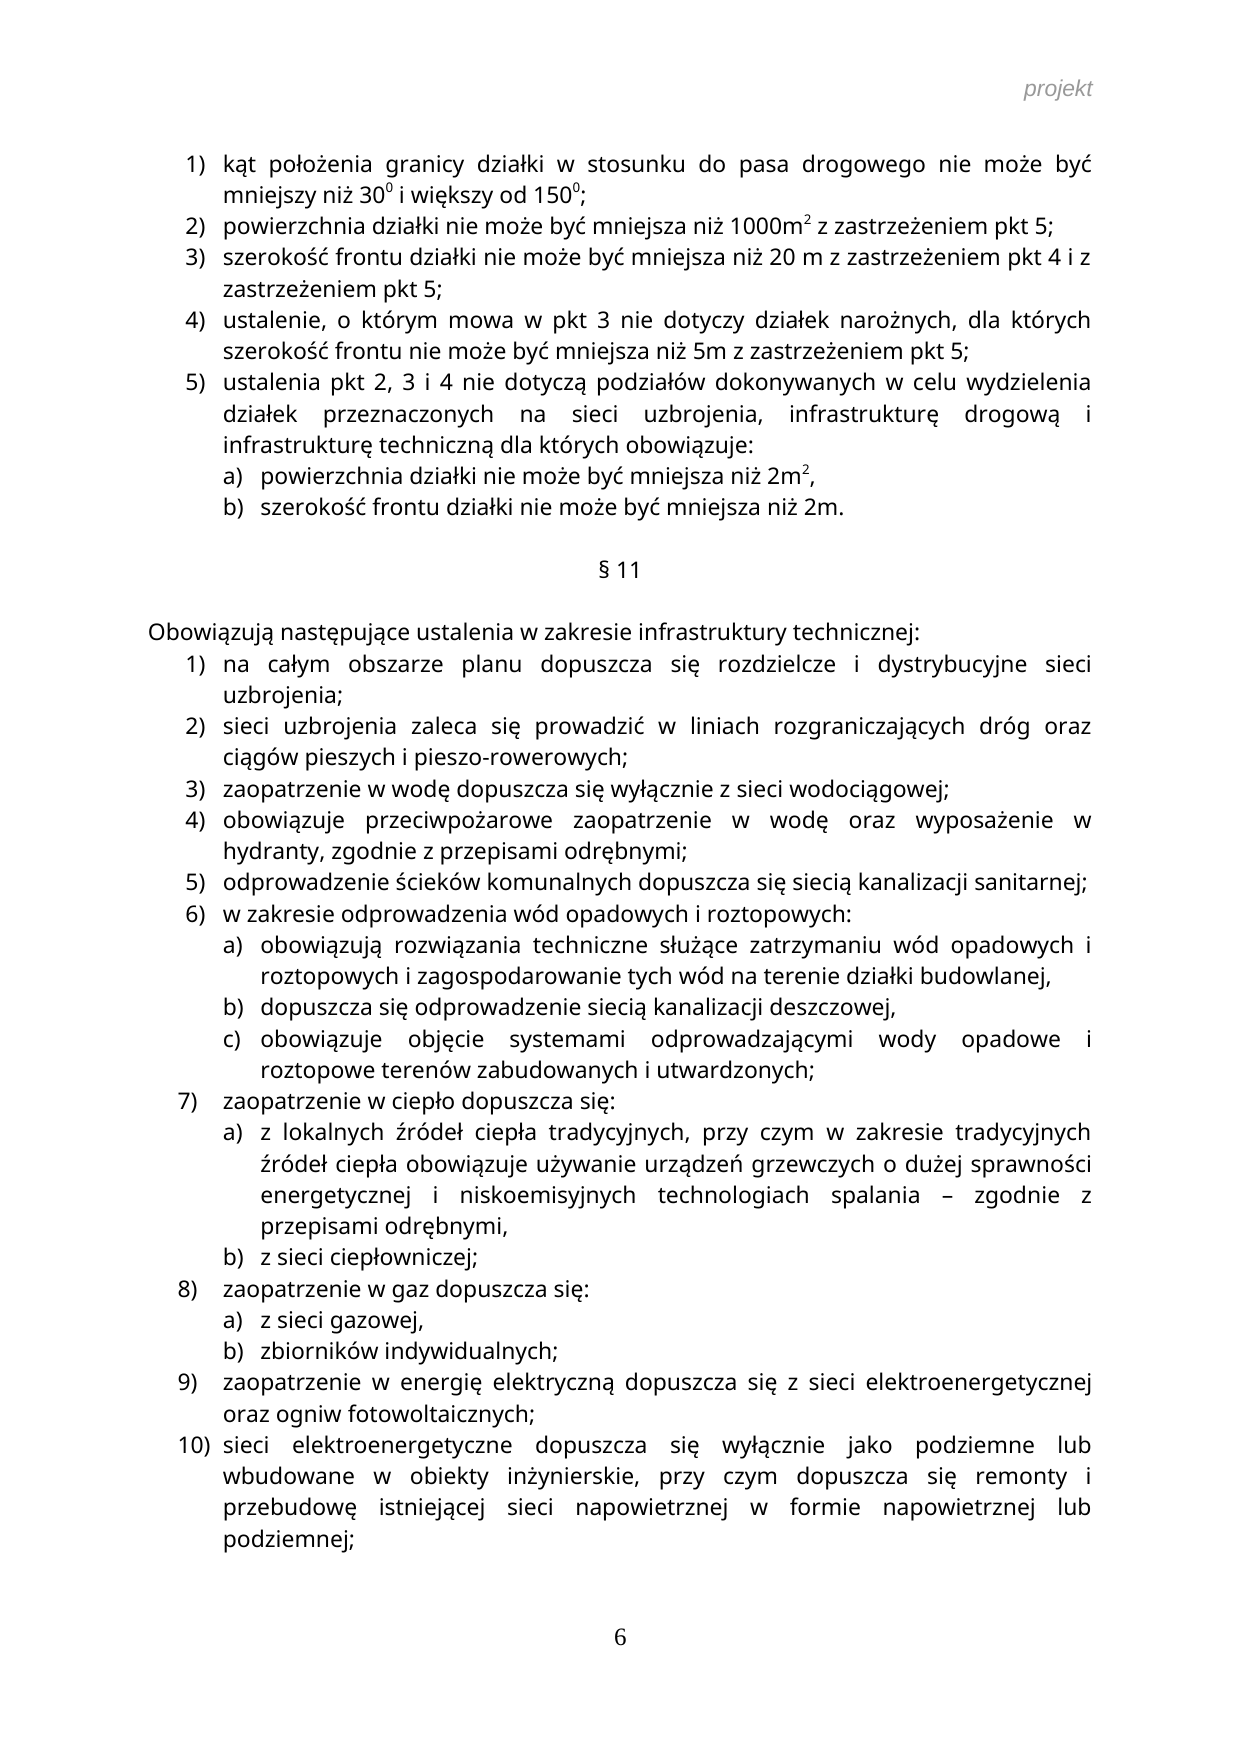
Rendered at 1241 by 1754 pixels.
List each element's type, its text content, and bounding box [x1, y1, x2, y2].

list odprowadzenie ścieków komunalnych dopuszcza się siecią kanalizacji sanitarnej; [185, 866, 1093, 898]
list ustalenia pkt 2, 3 i 4 nie dotyczą podziałów dokonywanych w celu wydzielenia działek przeznaczonych na sieci uzbrojenia, infrastrukturę drogową i infrastrukturę techniczną dla których obowiązuje: [185, 366, 1093, 460]
list sieci elektroenergetyczne dopuszcza się wyłącznie jako podziemne lub wbudowane w obiekty inżynierskie, przy czym dopuszcza się remonty i przebudowę istniejącej sieci napowietrznej w formie napowietrznej lub podziemnej; [177, 1429, 1093, 1554]
list obowiązuje objęcie systemami odprowadzającymi wody opadowe i roztopowe terenów zabudowanych i utwardzonych; [223, 1023, 1093, 1085]
list obowiązuje przeciwpożarowe zaopatrzenie w wodę oraz wyposażenie w hydranty, zgodnie z przepisami odrębnymi; [185, 804, 1093, 866]
list kąt położenia granicy działki w stosunku do pasa drogowego nie może być mniejszy niż 300 i większy od 1500; [185, 148, 1093, 210]
list szerokość frontu działki nie może być mniejsza niż 2m. [223, 491, 1093, 523]
list z sieci ciepłowniczej; [223, 1241, 1093, 1273]
text Obowiązują następujące ustalenia w zakresie infrastruktury technicznej: [148, 616, 1093, 648]
list powierzchnia działki nie może być mniejsza niż 1000m2 z zastrzeżeniem pkt 5; [185, 210, 1093, 241]
list dopuszcza się odprowadzenie siecią kanalizacji deszczowej, [223, 991, 1093, 1023]
list powierzchnia działki nie może być mniejsza niż 2m2, [223, 460, 1093, 491]
list z sieci gazowej, [223, 1304, 1093, 1335]
text § 11 [148, 554, 1093, 585]
list zaopatrzenie w ciepło dopuszcza się: [177, 1085, 1093, 1116]
list sieci uzbrojenia zaleca się prowadzić w liniach rozgraniczających dróg oraz ciągów pieszych i pieszo-rowerowych; [185, 710, 1093, 773]
list zbiorników indywidualnych; [223, 1335, 1093, 1366]
list szerokość frontu działki nie może być mniejsza niż 20 m z zastrzeżeniem pkt 4 i z zastrzeżeniem pkt 5; [185, 241, 1093, 304]
list obowiązują rozwiązania techniczne służące zatrzymaniu wód opadowych i roztopowych i zagospodarowanie tych wód na terenie działki budowlanej, [223, 929, 1093, 991]
list z lokalnych źródeł ciepła tradycyjnych, przy czym w zakresie tradycyjnych źródeł ciepła obowiązuje używanie urządzeń grzewczych o dużej sprawności energetycznej i niskoemisyjnych technologiach spalania – zgodnie z przepisami odrębnymi, [223, 1116, 1093, 1241]
list ustalenie, o którym mowa w pkt 3 nie dotyczy działek narożnych, dla których szerokość frontu nie może być mniejsza niż 5m z zastrzeżeniem pkt 5; [185, 304, 1093, 366]
list zaopatrzenie w wodę dopuszcza się wyłącznie z sieci wodociągowej; [185, 773, 1093, 804]
list zaopatrzenie w energię elektryczną dopuszcza się z sieci elektroenergetycznej oraz ogniw fotowoltaicznych; [177, 1366, 1093, 1429]
list zaopatrzenie w gaz dopuszcza się: [177, 1273, 1093, 1304]
list na całym obszarze planu dopuszcza się rozdzielcze i dystrybucyjne sieci uzbrojenia; [185, 648, 1093, 710]
list w zakresie odprowadzenia wód opadowych i roztopowych: [185, 898, 1093, 929]
